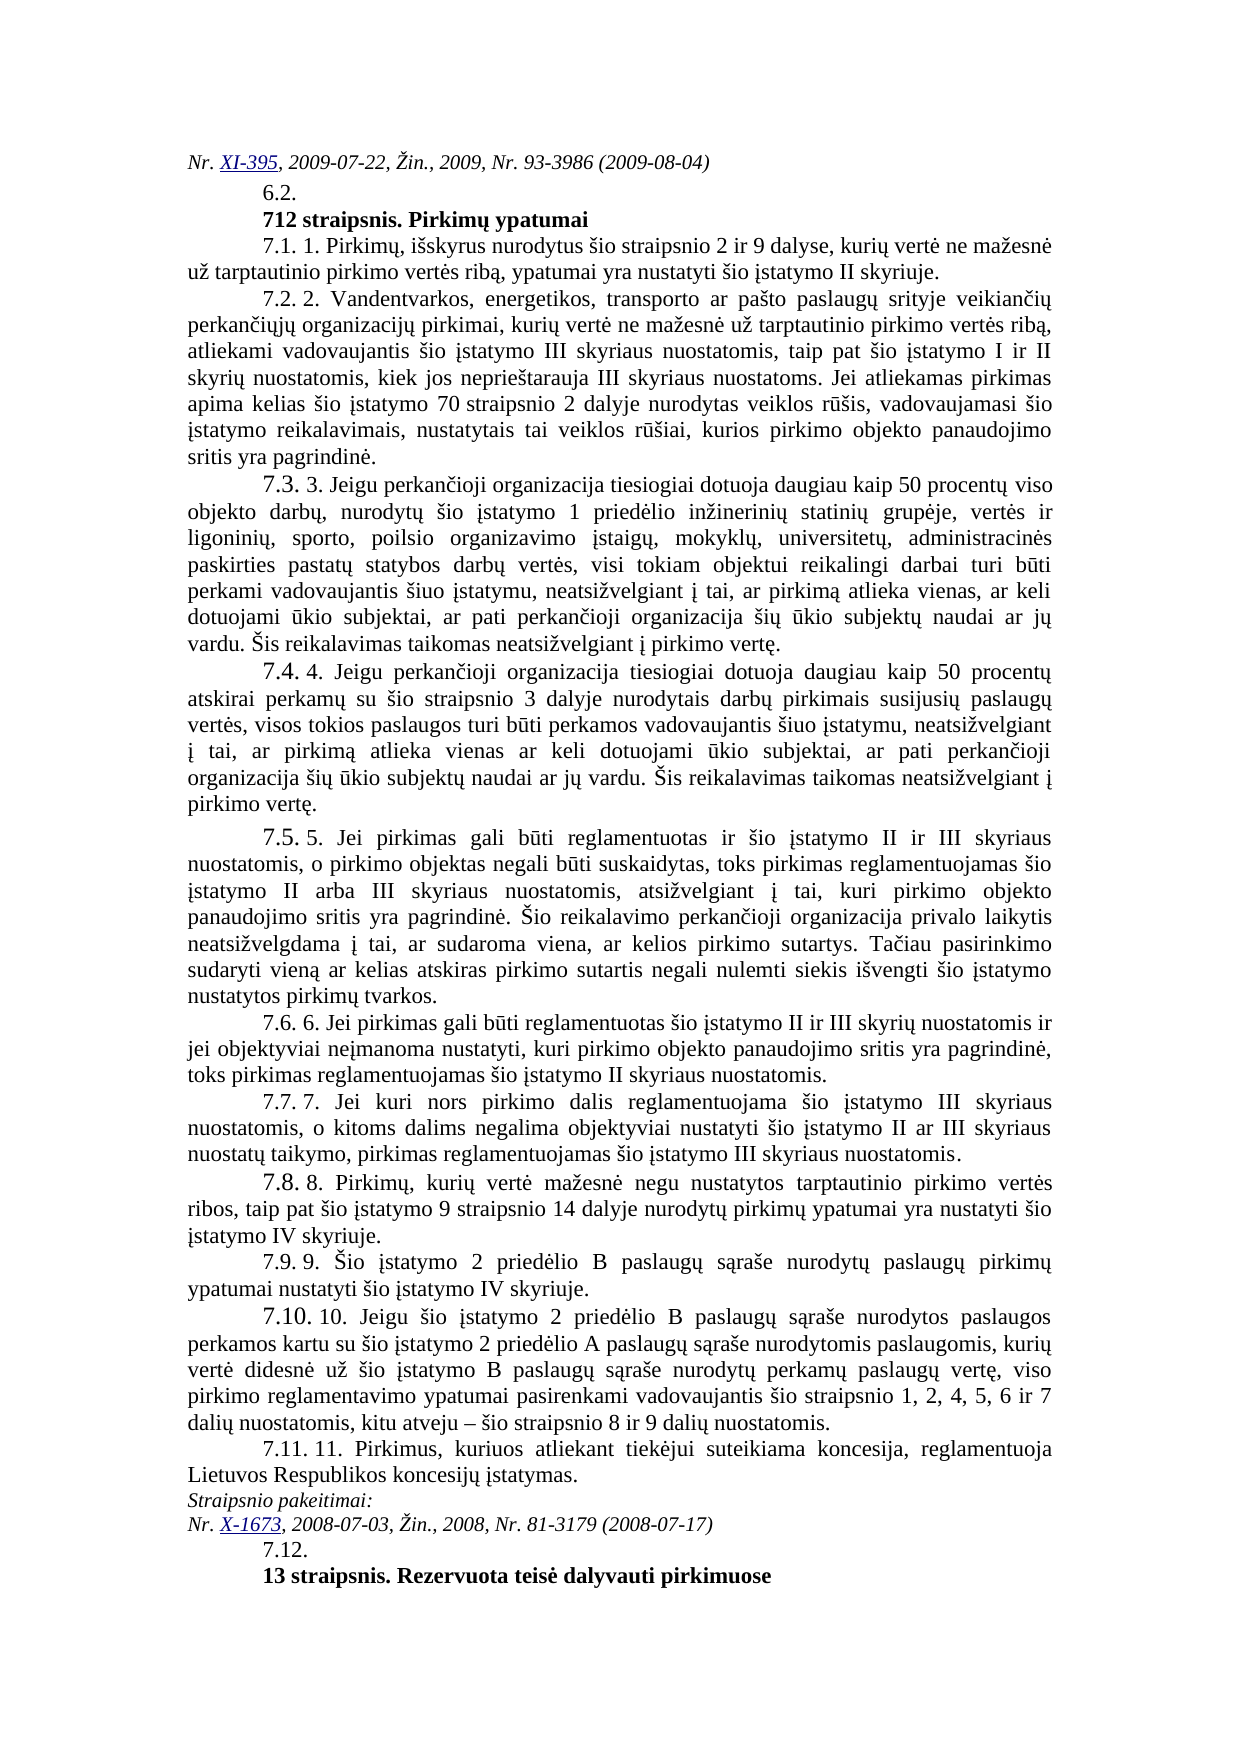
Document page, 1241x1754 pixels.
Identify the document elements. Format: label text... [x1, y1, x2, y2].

subtitle 7. Jei kuri nors pirkimo dalis reglamentuojama šio įstatymo III skyriaus nuostatomis, o kitoms dalims negalima objektyviai nustatyti šio įstatymo II ar III skyriaus nuostatų taikymo, pirkimas reglamentuojamas šio įstatymo III skyriaus nuostatomis. [187, 1088, 1053, 1167]
text Nr. X-1673, 2008-07-03, Žin., 2008, Nr. 81-3179 (2008-07-17) [187, 1512, 1053, 1536]
text Straipsnio pakeitimai: [187, 1488, 1053, 1512]
text 13 straipsnis. Rezervuota teisė dalyvauti pirkimuose [187, 1562, 1053, 1589]
subtitle 9. Šio įstatymo 2 priedėlio B paslaugų sąraše nurodytų paslaugų pirkimų ypatumai nustatyti šio įstatymo IV skyriuje. [187, 1248, 1053, 1301]
subtitle 6. Jei pirkimas gali būti reglamentuotas šio įstatymo II ir III skyrių nuostatomis ir jei objektyviai neįmanoma nustatyti, kuri pirkimo objekto panaudojimo sritis yra pagrindinė, toks pirkimas reglamentuojamas šio įstatymo II skyriaus nuostatomis. [187, 1009, 1053, 1088]
subtitle 12 straipsnis. Pirkimų ypatumai [187, 206, 1053, 232]
subtitle 11. Pirkimus, kuriuos atliekant tiekėjui suteikiama koncesija, reglamentuoja Lietuvos Respublikos koncesijų įstatymas. [187, 1435, 1053, 1488]
subtitle 8. Pirkimų, kurių vertė mažesnė negu nustatytos tarptautinio pirkimo vertės ribos, taip pat šio įstatymo 9 straipsnio 14 dalyje nurodytų pirkimų ypatumai yra nustatyti šio įstatymo IV skyriuje. [187, 1167, 1053, 1248]
subtitle 3. Jeigu perkančioji organizacija tiesiogiai dotuoja daugiau kaip 50 procentų viso objekto darbų, nurodytų šio įstatymo 1 priedėlio inžinerinių statinių grupėje, vertės ir ligoninių, sporto, poilsio organizavimo įstaigų, mokyklų, universitetų, administracinės paskirties pastatų statybos darbų vertės, visi tokiam objektui reikalingi darbai turi būti perkami vadovaujantis šiuo įstatymu, neatsižvelgiant į tai, ar pirkimą atlieka vienas, ar keli dotuojami ūkio subjektai, ar pati perkančioji organizacija šių ūkio subjektų naudai ar jų vardu. Šis reikalavimas taikomas neatsižvelgiant į pirkimo vertę. [187, 469, 1053, 656]
subtitle 2. Vandentvarkos, energetikos, transporto ar pašto paslaugų srityje veikiančių perkančiųjų organizacijų pirkimai, kurių vertė ne mažesnė už tarptautinio pirkimo vertės ribą, atliekami vadovaujantis šio įstatymo III skyriaus nuostatomis, taip pat šio įstatymo I ir II skyrių nuostatomis, kiek jos neprieštarauja III skyriaus nuostatoms. Jei atliekamas pirkimas apima kelias šio įstatymo 70 straipsnio 2 dalyje nurodytas veiklos rūšis, vadovaujamasi šio įstatymo reikalavimais, nustatytais tai veiklos rūšiai, kurios pirkimo objekto panaudojimo sritis yra pagrindinė. [187, 285, 1053, 469]
subtitle 1. Pirkimų, išskyrus nurodytus šio straipsnio 2 ir 9 dalyse, kurių vertė ne mažesnė už tarptautinio pirkimo vertės ribą, ypatumai yra nustatyti šio įstatymo II skyriuje. [187, 232, 1053, 285]
text Nr. XI-395, 2009-07-22, Žin., 2009, Nr. 93-3986 (2009-08-04) [187, 150, 1053, 174]
subtitle 4. Jeigu perkančioji organizacija tiesiogiai dotuoja daugiau kaip 50 procentų atskirai perkamų su šio straipsnio 3 dalyje nurodytais darbų pirkimais susijusių paslaugų vertės, visos tokios paslaugos turi būti perkamos vadovaujantis šiuo įstatymu, neatsižvelgiant į tai, ar pirkimą atlieka vienas ar keli dotuojami ūkio subjektai, ar pati perkančioji organizacija šių ūkio subjektų naudai ar jų vardu. Šis reikalavimas taikomas neatsižvelgiant į pirkimo vertę. [187, 656, 1053, 817]
subtitle 5. Jei pirkimas gali būti reglamentuotas ir šio įstatymo II ir III skyriaus nuostatomis, o pirkimo objektas negali būti suskaidytas, toks pirkimas reglamentuojamas šio įstatymo II arba III skyriaus nuostatomis, atsižvelgiant į tai, kuri pirkimo objekto panaudojimo sritis yra pagrindinė. Šio reikalavimo perkančioji organizacija privalo laikytis neatsižvelgdama į tai, ar sudaroma viena, ar kelios pirkimo sutartys. Tačiau pasirinkimo sudaryti vieną ar kelias atskiras pirkimo sutartis negali nulemti siekis išvengti šio įstatymo nustatytos pirkimų tvarkos. [187, 822, 1053, 1009]
subtitle 10. Jeigu šio įstatymo 2 priedėlio B paslaugų sąraše nurodytos paslaugos perkamos kartu su šio įstatymo 2 priedėlio A paslaugų sąraše nurodytomis paslaugomis, kurių vertė didesnė už šio įstatymo B paslaugų sąraše nurodytų perkamų paslaugų vertę, viso pirkimo reglamentavimo ypatumai pasirenkami vadovaujantis šio straipsnio 1, 2, 4, 5, 6 ir 7 dalių nuostatomis, kitu atveju – šio straipsnio 8 ir 9 dalių nuostatomis. [187, 1301, 1053, 1435]
